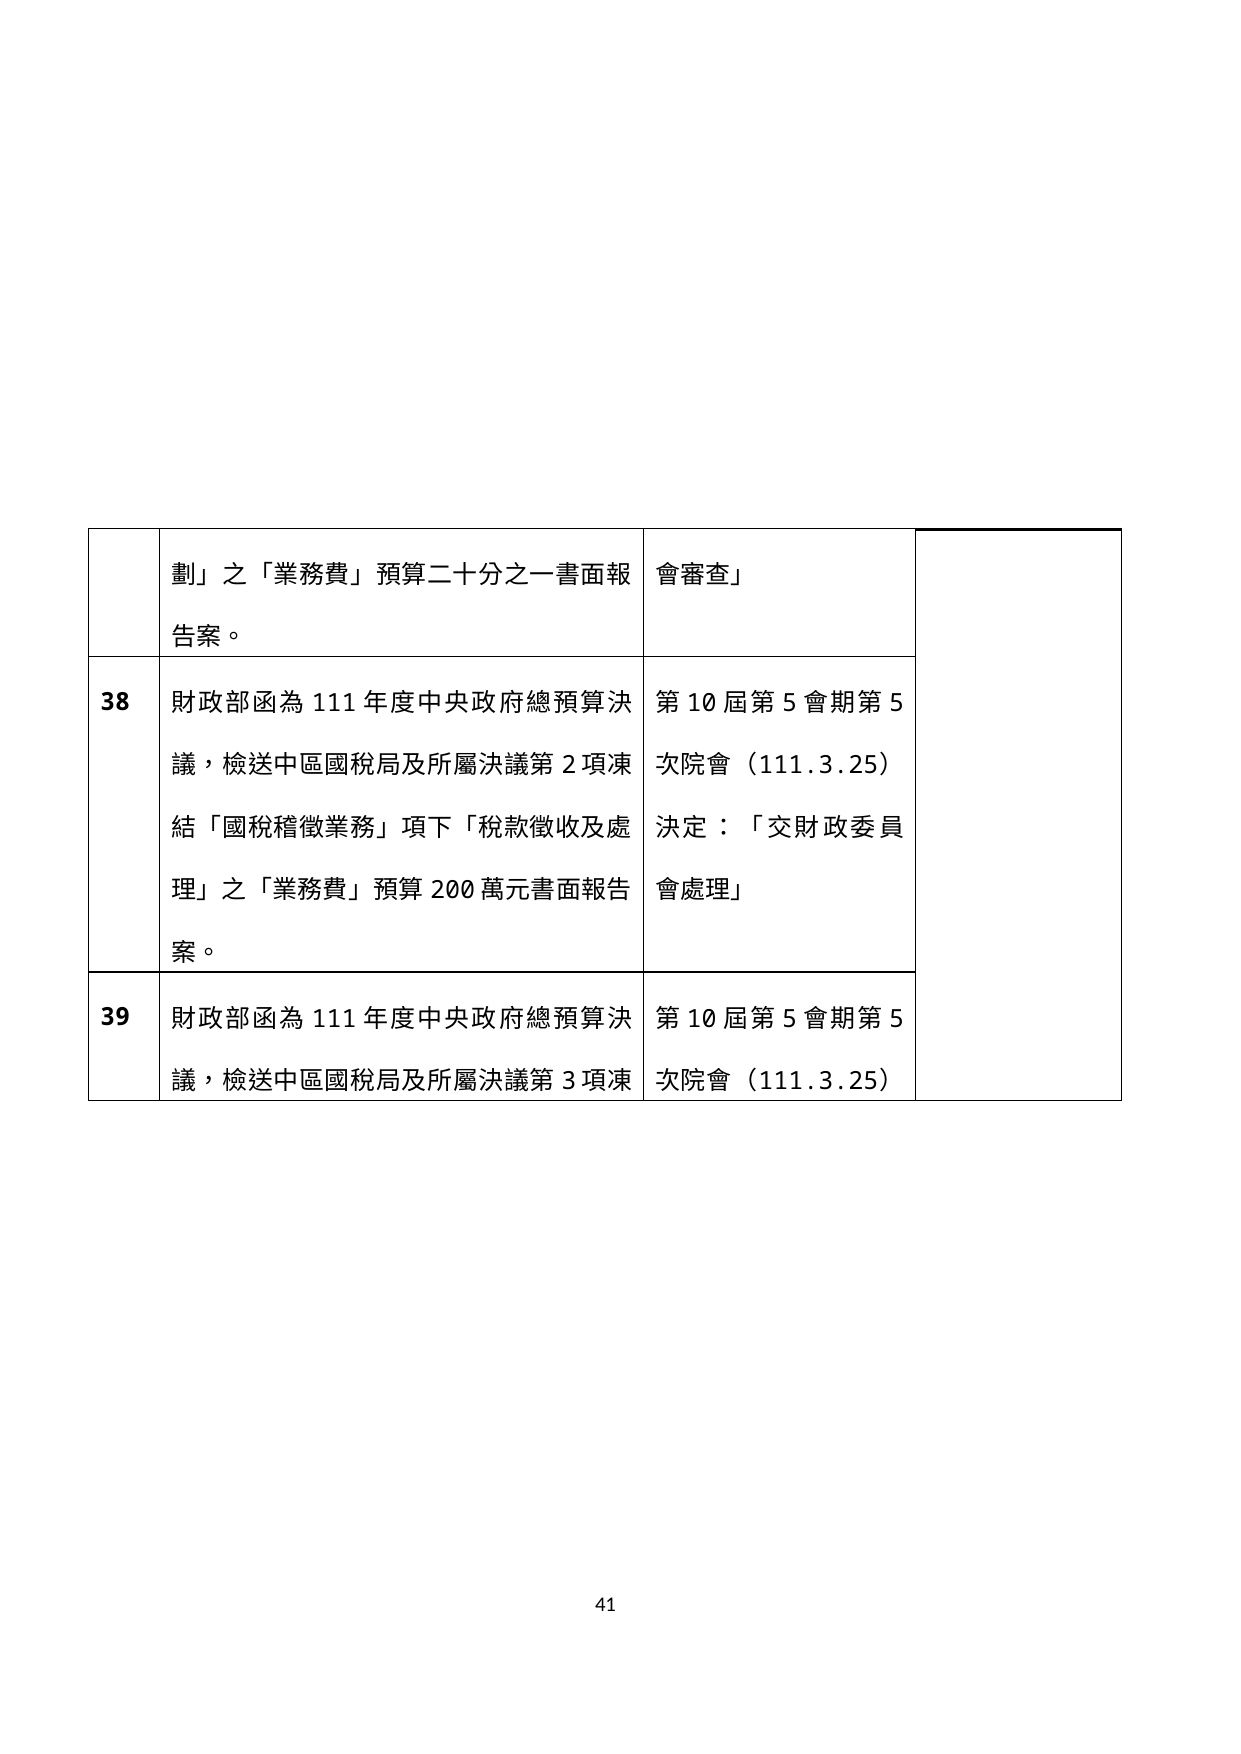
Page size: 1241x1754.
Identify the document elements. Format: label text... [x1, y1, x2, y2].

table_cell 第10屆第5會期第5次院會（111.3.25）決定：「交財政委員會處理」 [644, 657, 915, 971]
table_cell 劃」之「業務費」預算二十分之一書面報告案。 [160, 529, 643, 656]
table_cell 會審查」 [644, 529, 915, 656]
table_cell [89, 657, 159, 971]
table_cell [89, 973, 159, 1099]
table_cell [89, 529, 159, 656]
table_cell 財政部函為111年度中央政府總預算決議，檢送中區國稅局及所屬決議第3項凍 [160, 973, 643, 1099]
table_cell 財政部函為111年度中央政府總預算決議，檢送中區國稅局及所屬決議第2項凍結「國稅稽徵業務」項下「稅款徵收及處理」之「業務費」預算200萬元書面報告案。 [160, 657, 643, 971]
table_cell 第10屆第5會期第5次院會（111.3.25） [644, 973, 915, 1099]
table_cell [916, 531, 1121, 1099]
